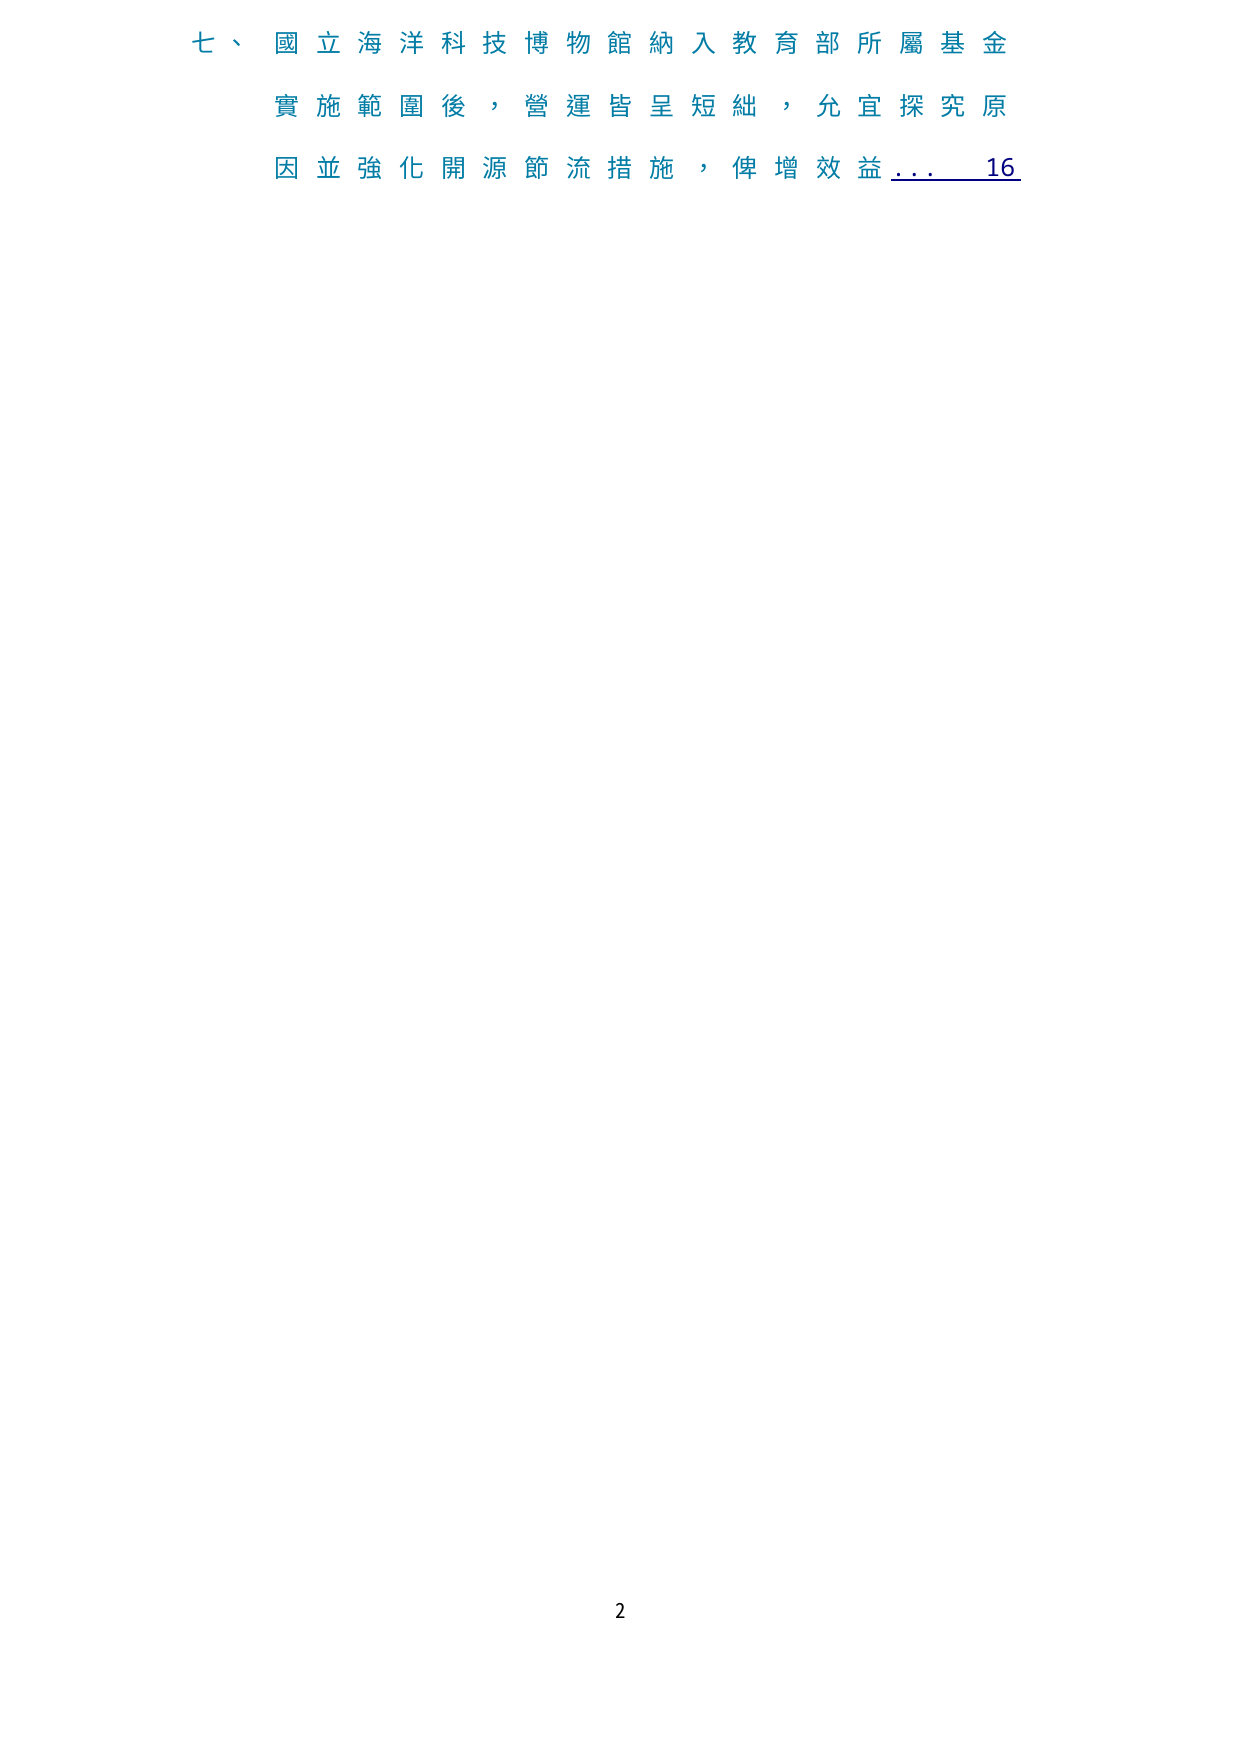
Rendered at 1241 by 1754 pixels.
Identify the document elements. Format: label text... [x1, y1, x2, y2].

text 七、國立海洋科技博物館納入教育部所屬基金實施範圍後，營運皆呈短絀，允宜探究原因並強化開源節流措施，俾增效益 16 [183, 0, 1021, 187]
